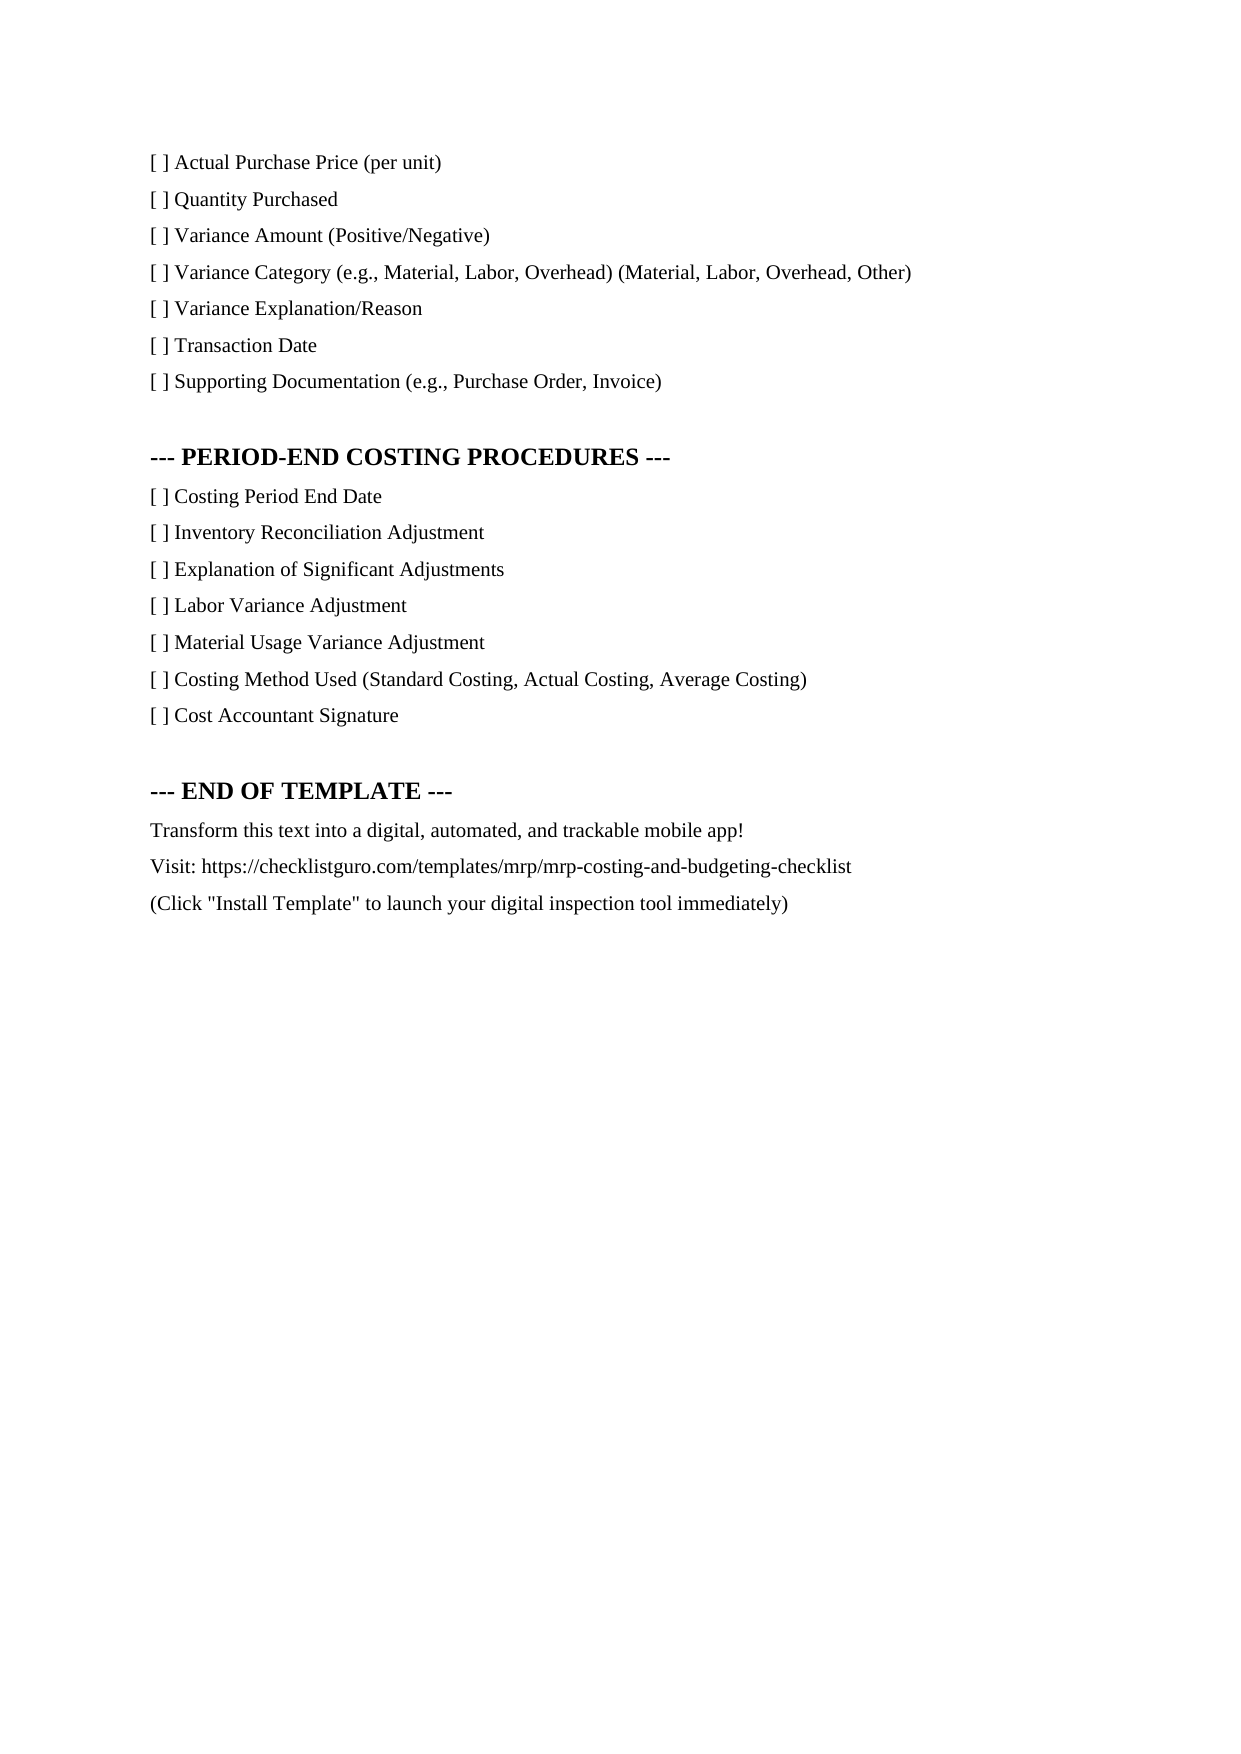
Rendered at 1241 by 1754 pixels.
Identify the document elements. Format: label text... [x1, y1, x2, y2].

text [ ] Quantity Purchased [150, 187, 1090, 211]
text Transform this text into a digital, automated, and trackable mobile app! [150, 817, 1090, 842]
text (Click "Install Template" to launch your digital inspection tool immediately) [150, 891, 1090, 915]
text [ ] Material Usage Variance Adjustment [150, 630, 1090, 654]
text [ ] Costing Period End Date [150, 484, 1090, 508]
text [ ] Supporting Documentation (e.g., Purchase Order, Invoice) [150, 369, 1090, 393]
text Visit: https://checklistguro.com/templates/mrp/mrp-costing-and-budgeting-checklist [150, 854, 1090, 878]
text [ ] Variance Category (e.g., Material, Labor, Overhead) (Material, Labor, Overhead, Other) [150, 260, 1090, 284]
text [ ] Inventory Reconciliation Adjustment [150, 520, 1090, 544]
text [ ] Costing Method Used (Standard Costing, Actual Costing, Average Costing) [150, 667, 1090, 691]
text [ ] Labor Variance Adjustment [150, 593, 1090, 617]
text [ ] Variance Amount (Positive/Negative) [150, 223, 1090, 247]
text [ ] Explanation of Significant Adjustments [150, 557, 1090, 581]
text --- PERIOD-END COSTING PROCEDURES --- [150, 442, 1090, 471]
text [ ] Transaction Date [150, 333, 1090, 357]
text --- END OF TEMPLATE --- [150, 776, 1090, 805]
text [ ] Variance Explanation/Reason [150, 296, 1090, 320]
text [ ] Actual Purchase Price (per unit) [150, 150, 1090, 174]
text [ ] Cost Accountant Signature [150, 703, 1090, 727]
